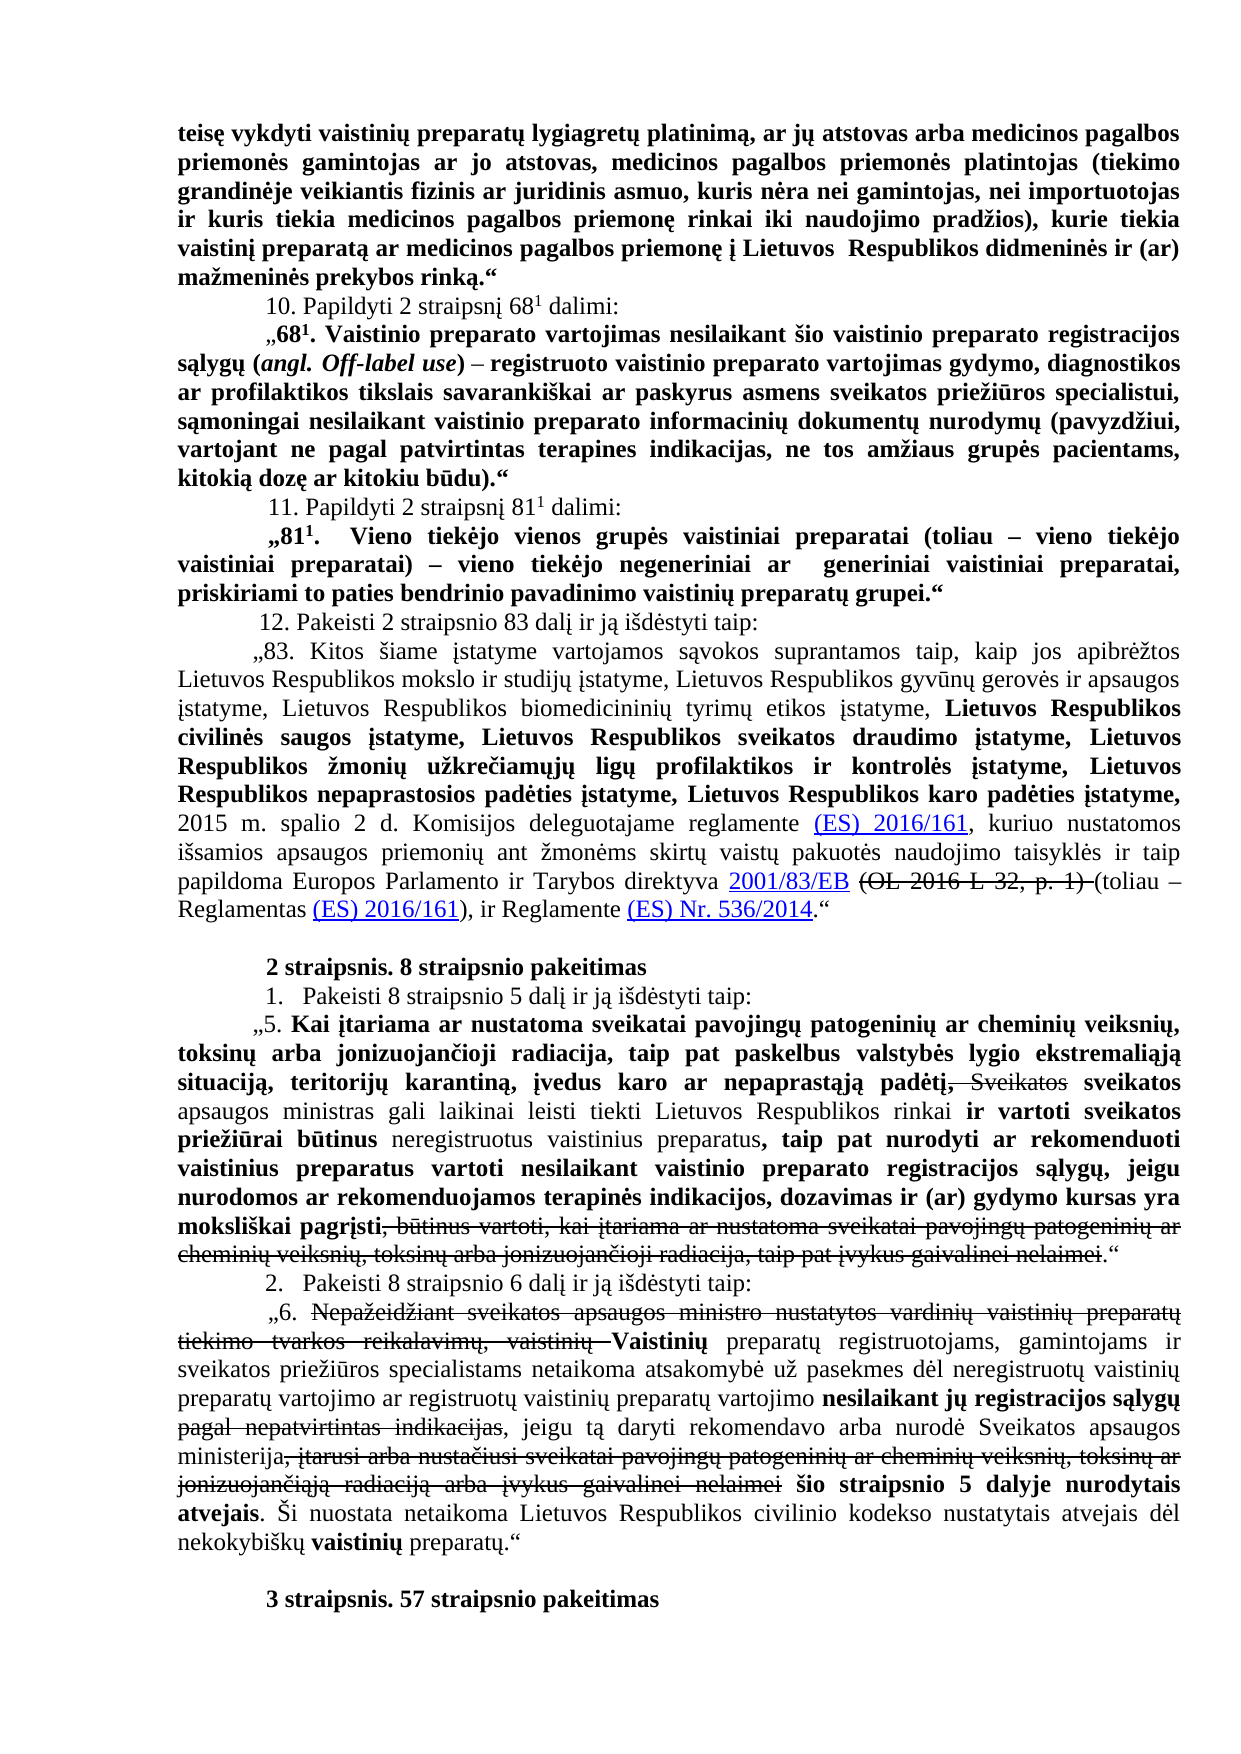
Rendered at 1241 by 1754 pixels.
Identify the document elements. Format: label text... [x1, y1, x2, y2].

text „811. Vieno tiekėjo vienos grupės vaistiniai preparatai (toliau – vieno tiekėjo vaistiniai preparatai) – vieno tiekėjo negeneriniai ar generiniai vaistiniai preparatai, priskiriami to paties bendrinio pavadinimo vaistinių preparatų grupei.“ [177, 521, 1181, 607]
text teisę vykdyti vaistinių preparatų lygiagretų platinimą, ar jų atstovas arba medicinos pagalbos priemonės gamintojas ar jo atstovas, medicinos pagalbos priemonės platintojas (tiekimo grandinėje veikiantis fizinis ar juridinis asmuo, kuris nėra nei gamintojas, nei importuotojas ir kuris tiekia medicinos pagalbos priemonę rinkai iki naudojimo pradžios), kurie tiekia vaistinį preparatą ar medicinos pagalbos priemonę į Lietuvos Respublikos didmeninės ir (ar) mažmeninės prekybos rinką.“ [177, 118, 1181, 291]
text „83. Kitos šiame įstatyme vartojamos sąvokos suprantamos taip, kaip jos apibrėžtos Lietuvos Respublikos mokslo ir studijų įstatyme, Lietuvos Respublikos gyvūnų gerovės ir apsaugos įstatyme, Lietuvos Respublikos biomedicininių tyrimų etikos įstatyme, Lietuvos Respublikos civilinės saugos įstatyme, Lietuvos Respublikos sveikatos draudimo įstatyme, Lietuvos Respublikos žmonių užkrečiamųjų ligų profilaktikos ir kontrolės įstatyme, Lietuvos Respublikos nepaprastosios padėties įstatyme, Lietuvos Respublikos karo padėties įstatyme, 2015 m. spalio 2 d. Komisijos deleguotajame reglamente (ES) 2016/161, kuriuo nustatomos išsamios apsaugos priemonių ant žmonėms skirtų vaistų pakuotės naudojimo taisyklės ir taip papildoma Europos Parlamento ir Tarybos direktyva 2001/83/EB (OL 2016 L 32, p. 1) (toliau – Reglamentas (ES) 2016/161), ir Reglamente (ES) Nr. 536/2014.“ [177, 636, 1181, 923]
text 2. Pakeisti 8 straipsnio 6 dalį ir ją išdėstyti taip: [265, 1268, 1181, 1297]
text „6. Nepažeidžiant sveikatos apsaugos ministro nustatytos vardinių vaistinių preparatų tiekimo tvarkos reikalavimų, vaistinių Vaistinių preparatų registruotojams, gamintojams ir sveikatos priežiūros specialistams netaikoma atsakomybė už pasekmes dėl neregistruotų vaistinių preparatų vartojimo ar registruotų vaistinių preparatų vartojimo nesilaikant jų registracijos sąlygų pagal nepatvirtintas indikacijas, jeigu tą daryti rekomendavo arba nurodė Sveikatos apsaugos ministerija, įtarusi arba nustačiusi sveikatai pavojingų patogeninių ar cheminių veiksnių, toksinų ar jonizuojančiąją radiaciją arba įvykus gaivalinei nelaimei šio straipsnio 5 dalyje nurodytais atvejais. Ši nuostata netaikoma Lietuvos Respublikos civilinio kodekso nustatytais atvejais dėl nekokybiškų vaistinių preparatų.“ [177, 1297, 1181, 1556]
text 2 straipsnis. 8 straipsnio pakeitimas [177, 952, 1181, 981]
text 1. Pakeisti 8 straipsnio 5 dalį ir ją išdėstyti taip: [265, 981, 1181, 1009]
text 12. Pakeisti 2 straipsnio 83 dalį ir ją išdėstyti taip: [259, 607, 1181, 636]
text 10. Papildyti 2 straipsnį 681 dalimi: [177, 291, 1181, 319]
text „5. Kai įtariama ar nustatoma sveikatai pavojingų patogeninių ar cheminių veiksnių, toksinų arba jonizuojančioji radiacija, taip pat paskelbus valstybės lygio ekstremaliąją situaciją, teritorijų karantiną, įvedus karo ar nepaprastąją padėtį, Sveikatos sveikatos apsaugos ministras gali laikinai leisti tiekti Lietuvos Respublikos rinkai ir vartoti sveikatos priežiūrai būtinus neregistruotus vaistinius preparatus, taip pat nurodyti ar rekomenduoti vaistinius preparatus vartoti nesilaikant vaistinio preparato registracijos sąlygų, jeigu nurodomos ar rekomenduojamos terapinės indikacijos, dozavimas ir (ar) gydymo kursas yra moksliškai pagrįsti, būtinus vartoti, kai įtariama ar nustatoma sveikatai pavojingų patogeninių ar cheminių veiksnių, toksinų arba jonizuojančioji radiacija, taip pat įvykus gaivalinei nelaimei.“ [177, 1009, 1181, 1268]
text 3 straipsnis. 57 straipsnio pakeitimas [177, 1584, 1181, 1613]
text 11. Papildyti 2 straipsnį 811 dalimi: [177, 492, 1181, 521]
text „681. Vaistinio preparato vartojimas nesilaikant šio vaistinio preparato registracijos sąlygų (angl. Off-label use) – registruoto vaistinio preparato vartojimas gydymo, diagnostikos ar profilaktikos tikslais savarankiškai ar paskyrus asmens sveikatos priežiūros specialistui, sąmoningai nesilaikant vaistinio preparato informacinių dokumentų nurodymų (pavyzdžiui, vartojant ne pagal patvirtintas terapines indikacijas, ne tos amžiaus grupės pacientams, kitokią dozę ar kitokiu būdu).“ [177, 319, 1181, 492]
